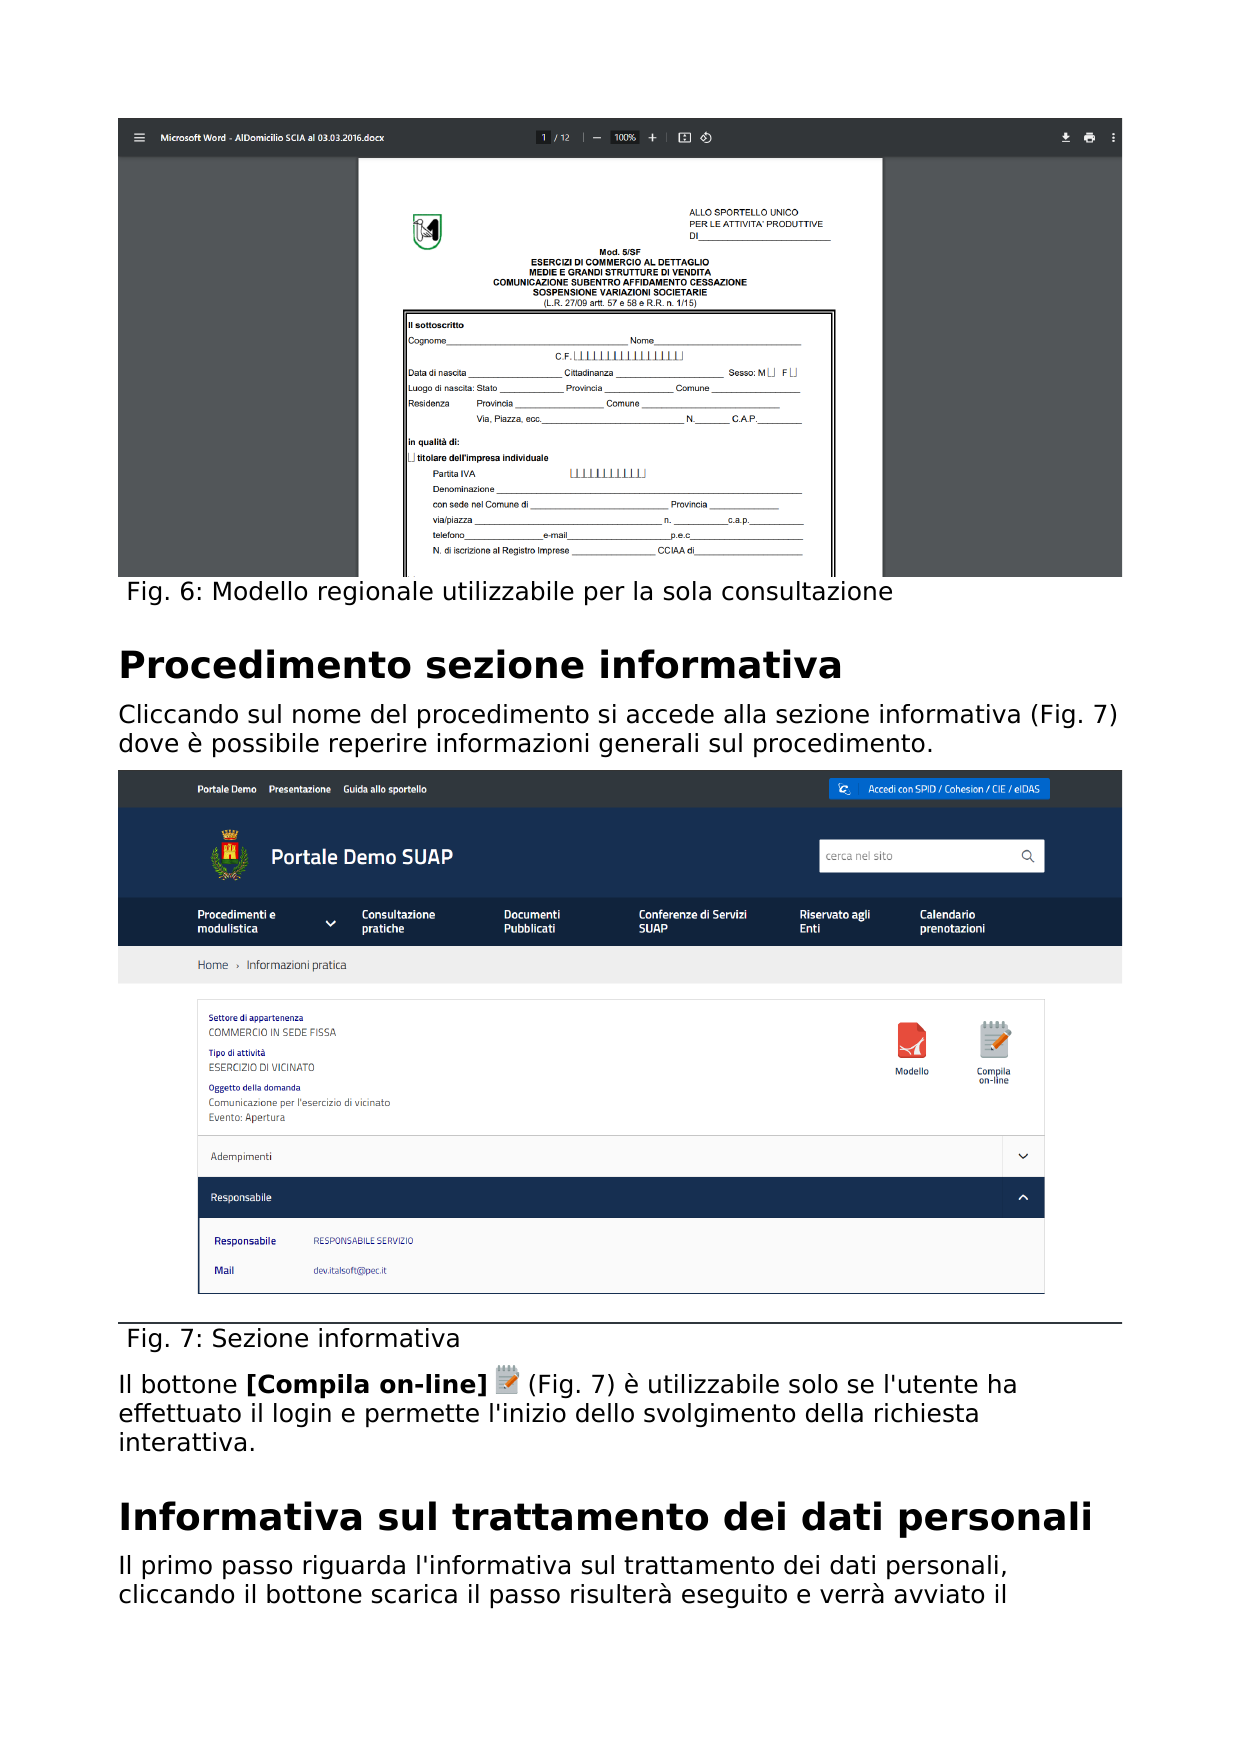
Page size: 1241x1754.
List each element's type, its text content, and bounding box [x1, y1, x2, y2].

picture [495, 1365, 520, 1394]
text Il primo passo riguarda l'informativa sul trattamento dei dati personali, cliccando il bottone scarica il passo risulterà eseguito e verrà avviato il [118, 1551, 1122, 1610]
text Fig. 7: Sezione informativa [118, 1324, 1122, 1353]
text Fig. 6: Modello regionale utilizzabile per la sola consultazione [118, 577, 1122, 606]
picture [118, 770, 1123, 1324]
subtitle Procedimento sezione informativa [118, 644, 1122, 687]
text Cliccando sul nome del procedimento si accede alla sezione informativa (Fig. 7) dove è possibile reperire informazioni generali sul procedimento. [118, 700, 1122, 758]
picture [118, 118, 1123, 577]
text Il bottone [Compila on-line] (Fig. 7) è utilizzabile solo se l'utente ha effettuato il login e permette l'inizio dello svolgimento della richiesta interattiva. [118, 1366, 1122, 1458]
subtitle Informativa sul trattamento dei dati personali [118, 1495, 1122, 1539]
